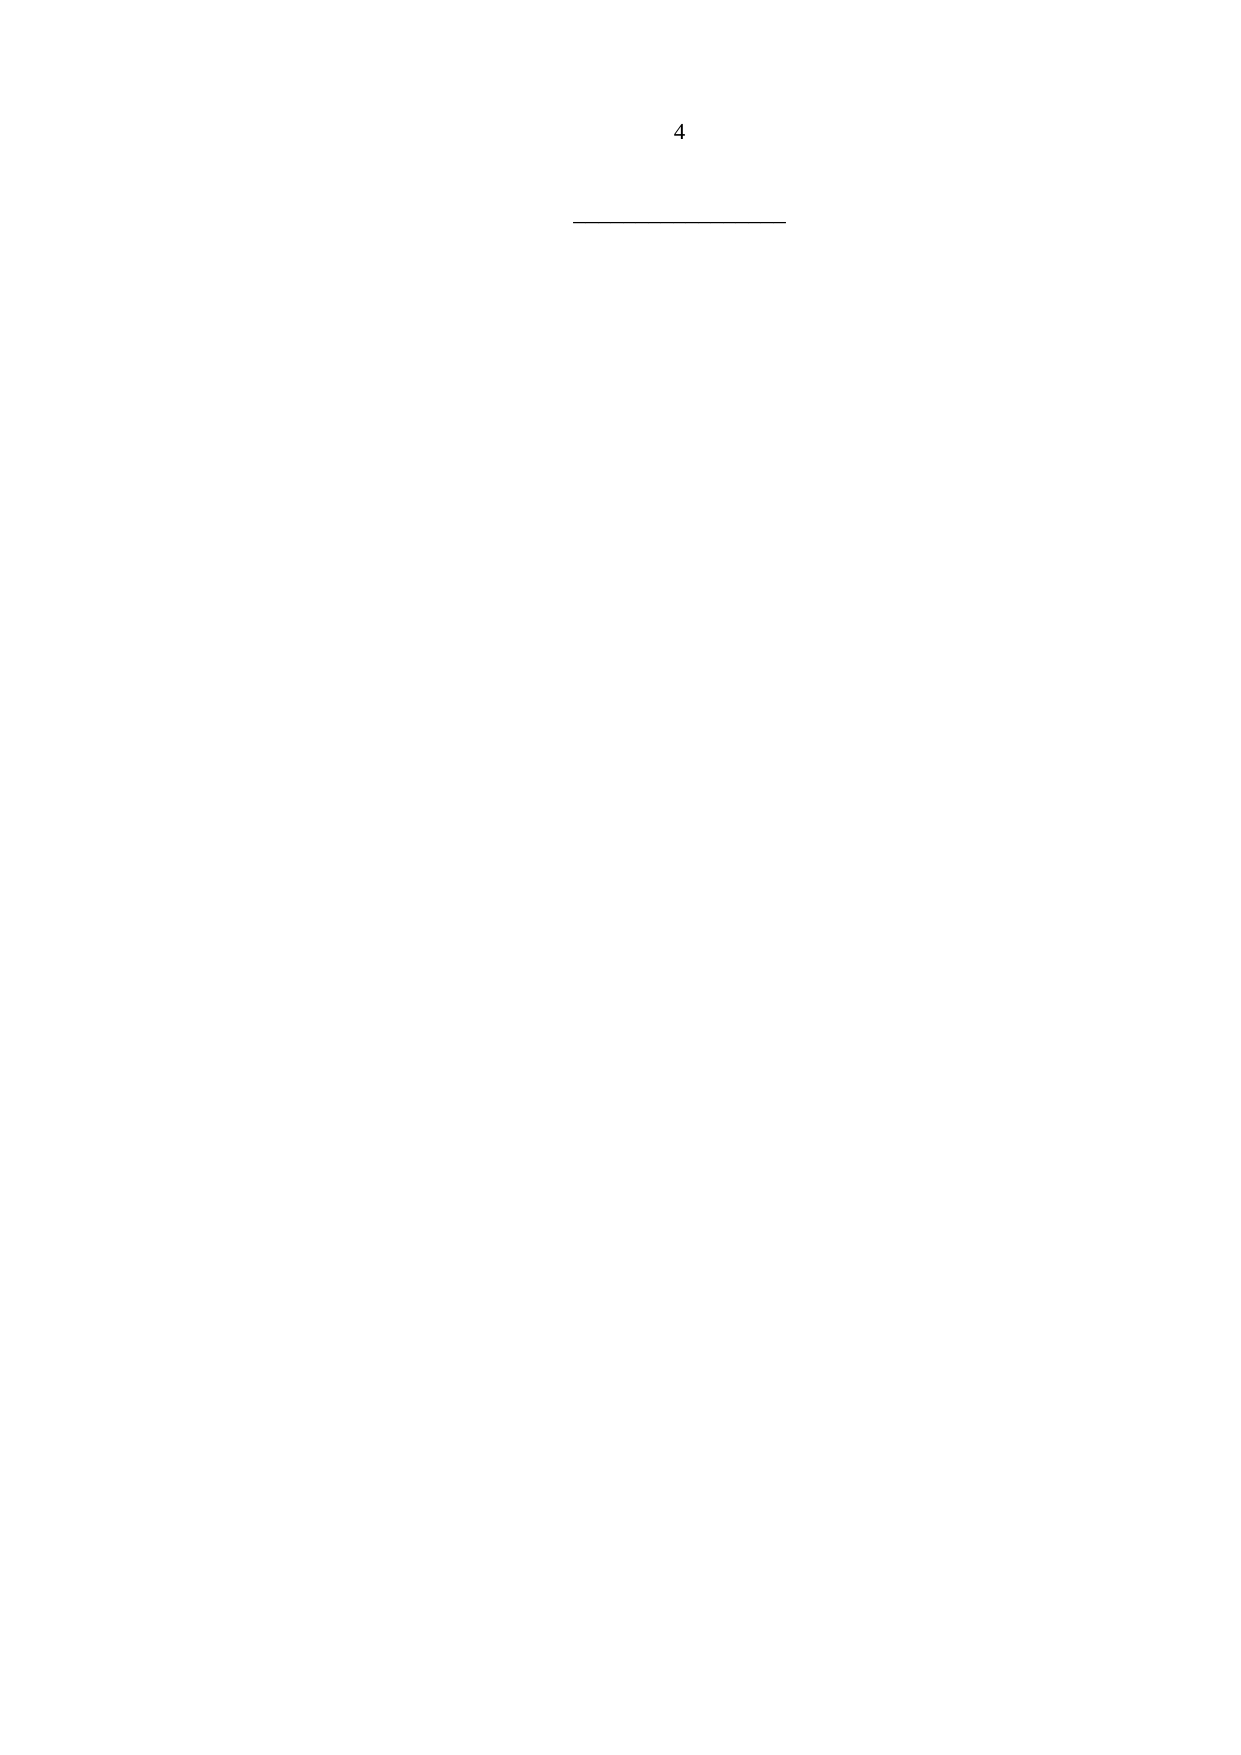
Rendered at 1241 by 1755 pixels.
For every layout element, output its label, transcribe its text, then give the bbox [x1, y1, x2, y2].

text _________________ [177, 197, 1181, 226]
